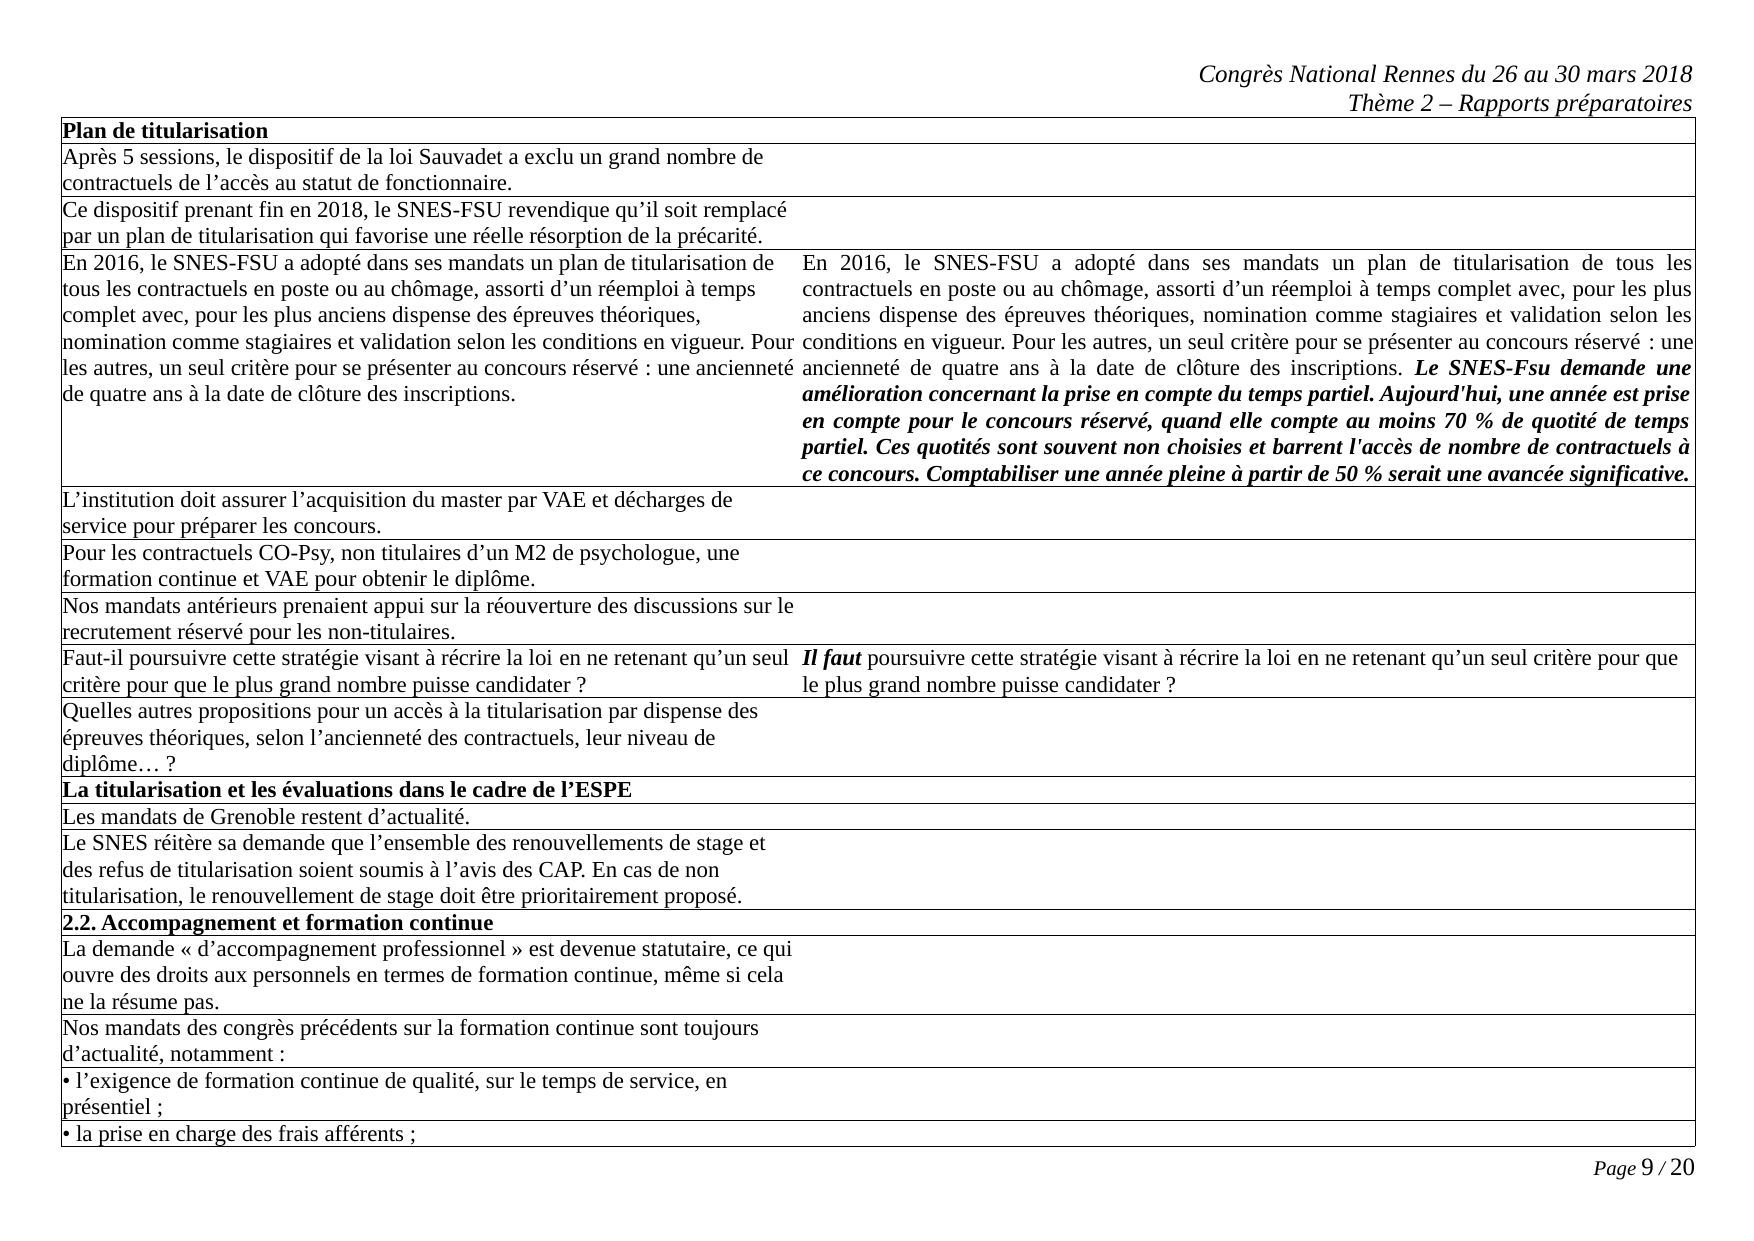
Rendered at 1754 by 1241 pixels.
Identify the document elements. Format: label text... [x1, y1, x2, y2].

table_cell [801, 197, 1695, 249]
table_cell La demande « d’accompagnement professionnel » est devenue statutaire, ce qui ouvre des droits aux personnels en termes de formation continue, même si cela ne la résume pas. [62, 936, 801, 1014]
table_cell Faut-il poursuivre cette stratégie visant à récrire la loi en ne retenant qu’un seul critère pour que le plus grand nombre puisse candidater ? [62, 645, 801, 697]
table_cell [801, 1015, 1695, 1067]
table_cell [801, 144, 1695, 196]
table_cell [801, 118, 1695, 143]
table_cell [801, 804, 1695, 829]
table_cell [801, 593, 1695, 644]
table_cell 2.2. Accompagnement et formation continue [62, 910, 801, 935]
table_cell En 2016, le SNES-FSU a adopté dans ses mandats un plan de titularisation de tous les contractuels en poste ou au chômage, assorti d’un réemploi à temps complet avec, pour les plus anciens dispense des épreuves théoriques, nomination comme stagiaires et validation selon les conditions en vigueur. Pour les autres, un seul critère pour se présenter au concours réservé : une ancienneté de quatre ans à la date de clôture des inscriptions. Le SNES-Fsu demande une amélioration concernant la prise en compte du temps partiel. Aujourd'hui, une année est prise en compte pour le concours réservé, quand elle compte au moins 70 % de quotité de temps partiel. Ces quotités sont souvent non choisies et barrent l'accès de nombre de contractuels à ce concours. Comptabiliser une année pleine à partir de 50 % serait une avancée significative. [801, 250, 1695, 486]
table_cell [801, 487, 1695, 539]
table_cell Quelles autres propositions pour un accès à la titularisation par dispense des épreuves théoriques, selon l’ancienneté des contractuels, leur niveau de diplôme… ? [62, 698, 801, 776]
table_cell [801, 1068, 1695, 1120]
table_cell [801, 777, 1695, 803]
table_cell [801, 1121, 1695, 1146]
table_cell La titularisation et les évaluations dans le cadre de l’ESPE [62, 777, 801, 803]
table_cell [801, 698, 1695, 776]
table_cell [801, 910, 1695, 935]
table_cell [801, 936, 1695, 1014]
table_cell Plan de titularisation [62, 118, 801, 143]
table_cell Le SNES réitère sa demande que l’ensemble des renouvellements de stage et des refus de titularisation soient soumis à l’avis des CAP. En cas de non titularisation, le renouvellement de stage doit être prioritairement proposé. [62, 830, 801, 908]
table_cell Il faut poursuivre cette stratégie visant à récrire la loi en ne retenant qu’un seul critère pour que le plus grand nombre puisse candidater ? [801, 645, 1695, 697]
table_cell Les mandats de Grenoble restent d’actualité. [62, 804, 801, 829]
table_cell Après 5 sessions, le dispositif de la loi Sauvadet a exclu un grand nombre de contractuels de l’accès au statut de fonctionnaire. [62, 144, 801, 196]
table_cell En 2016, le SNES-FSU a adopté dans ses mandats un plan de titularisation de tous les contractuels en poste ou au chômage, assorti d’un réemploi à temps complet avec, pour les plus anciens dispense des épreuves théoriques, nomination comme stagiaires et validation selon les conditions en vigueur. Pour les autres, un seul critère pour se présenter au concours réservé : une ancienneté de quatre ans à la date de clôture des inscriptions. [62, 250, 801, 486]
table_cell • l’exigence de formation continue de qualité, sur le temps de service, en présentiel ; [62, 1068, 801, 1120]
table_cell [801, 830, 1695, 908]
table_cell • la prise en charge des frais afférents ; [62, 1121, 801, 1146]
table_cell Pour les contractuels CO-Psy, non titulaires d’un M2 de psychologue, une formation continue et VAE pour obtenir le diplôme. [62, 540, 801, 592]
table_cell [801, 540, 1695, 592]
table_cell L’institution doit assurer l’acquisition du master par VAE et décharges de service pour préparer les concours. [62, 487, 801, 539]
table_cell Nos mandats des congrès précédents sur la formation continue sont toujours d’actualité, notamment : [62, 1015, 801, 1067]
table_cell Ce dispositif prenant fin en 2018, le SNES-FSU revendique qu’il soit remplacé par un plan de titularisation qui favorise une réelle résorption de la précarité. [62, 197, 801, 249]
table_cell Nos mandats antérieurs prenaient appui sur la réouverture des discussions sur le recrutement réservé pour les non-titulaires. [62, 593, 801, 644]
